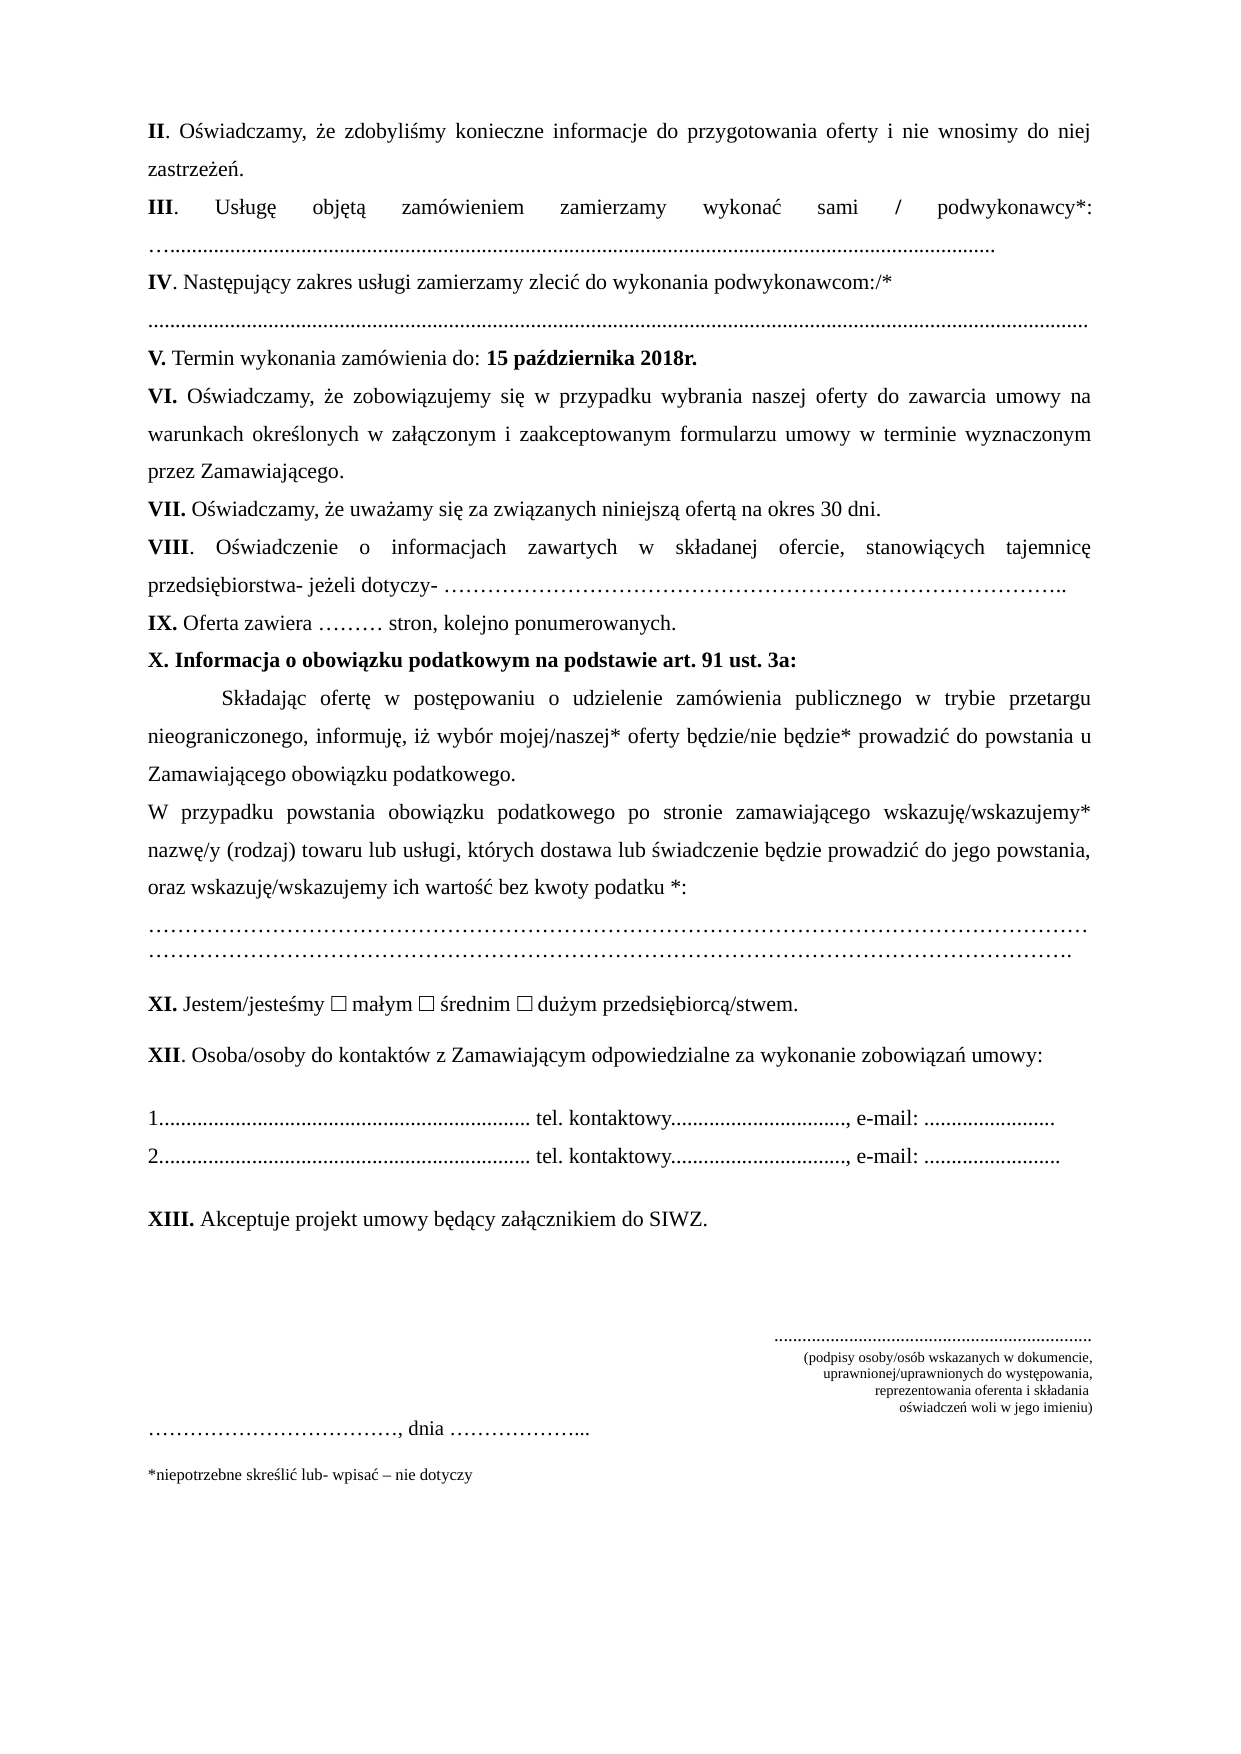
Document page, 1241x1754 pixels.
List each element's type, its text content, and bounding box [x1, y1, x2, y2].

text IV. Następujący zakres usługi zamierzamy zlecić do wykonania podwykonawcom:/* [148, 269, 1092, 294]
text *niepotrzebne skreślić lub- wpisać – nie dotyczy [148, 1465, 1092, 1484]
text ………………………………, dnia ………………... [148, 1416, 1092, 1439]
text VI. Oświadczamy, że zobowiązujemy się w przypadku wybrania naszej oferty do zawarcia umowy na warunkach określonych w załączonym i zaakceptowanym formularzu umowy w terminie wyznaczonym przez Zamawiającego. [148, 383, 1092, 484]
text VII. Oświadczamy, że uważamy się za związanych niniejszą ofertą na okres 30 dni. [148, 496, 1092, 521]
text XI. Jestem/jesteśmy □ małym □ średnim □ dużym przedsiębiorcą/stwem. [148, 988, 1092, 1017]
text oświadczeń woli w jego imieniu) [148, 1399, 1092, 1416]
text (podpisy osoby/osób wskazanych w dokumencie, uprawnionej/uprawnionych do występowania, [148, 1348, 1092, 1382]
text W przypadku powstania obowiązku podatkowego po stronie zamawiającego wskazuję/wskazujemy* nazwę/y (rodzaj) towaru lub usługi, których dostawa lub świadczenie będzie prowadzić do jego powstania, oraz wskazuję/wskazujemy ich wartość bez kwoty podatku *: [148, 799, 1092, 899]
text VIII. Oświadczenie o informacjach zawartych w składanej ofercie, stanowiących tajemnicę przedsiębiorstwa- jeżeli dotyczy- ………………………………………………………………………….. [148, 534, 1092, 597]
text III. Usługę objętą zamówieniem zamierzamy wykonać sami / podwykonawcy*: …....................................................................................................................................................... [148, 194, 1092, 257]
text II. Oświadczamy, że zdobyliśmy konieczne informacje do przygotowania oferty i nie wnosimy do niej zastrzeżeń. [148, 118, 1092, 181]
text 2.................................................................... tel. kontaktowy................................, e-mail: ......................... [148, 1143, 1092, 1168]
text XIII. Akceptuje projekt umowy będący załącznikiem do SIWZ. [148, 1206, 1092, 1231]
text reprezentowania oferenta i składania [148, 1382, 1092, 1399]
text .................................................................... [738, 1294, 1092, 1345]
text ............................................................................................................................................................................ [148, 307, 1092, 332]
text V. Termin wykonania zamówienia do: 15 października 2018r. [148, 345, 1092, 370]
text ………………………………………………………………………………………………………………… [148, 912, 1092, 937]
text XII. Osoba/osoby do kontaktów z Zamawiającym odpowiedzialne za wykonanie zobowiązań umowy: [148, 1042, 1092, 1067]
text ………………………………………………………………………………………………………………. [148, 937, 1092, 963]
text 1.................................................................... tel. kontaktowy................................, e-mail: ........................ [148, 1105, 1092, 1130]
text Składając ofertę w postępowaniu o udzielenie zamówienia publicznego w trybie przetargu nieograniczonego, informuję, iż wybór mojej/naszej* oferty będzie/nie będzie* prowadzić do powstania u Zamawiającego obowiązku podatkowego. [148, 685, 1092, 786]
text IX. Oferta zawiera ……… stron, kolejno ponumerowanych. [148, 610, 1092, 635]
text X. Informacja o obowiązku podatkowym na podstawie art. 91 ust. 3a: [148, 647, 1092, 673]
